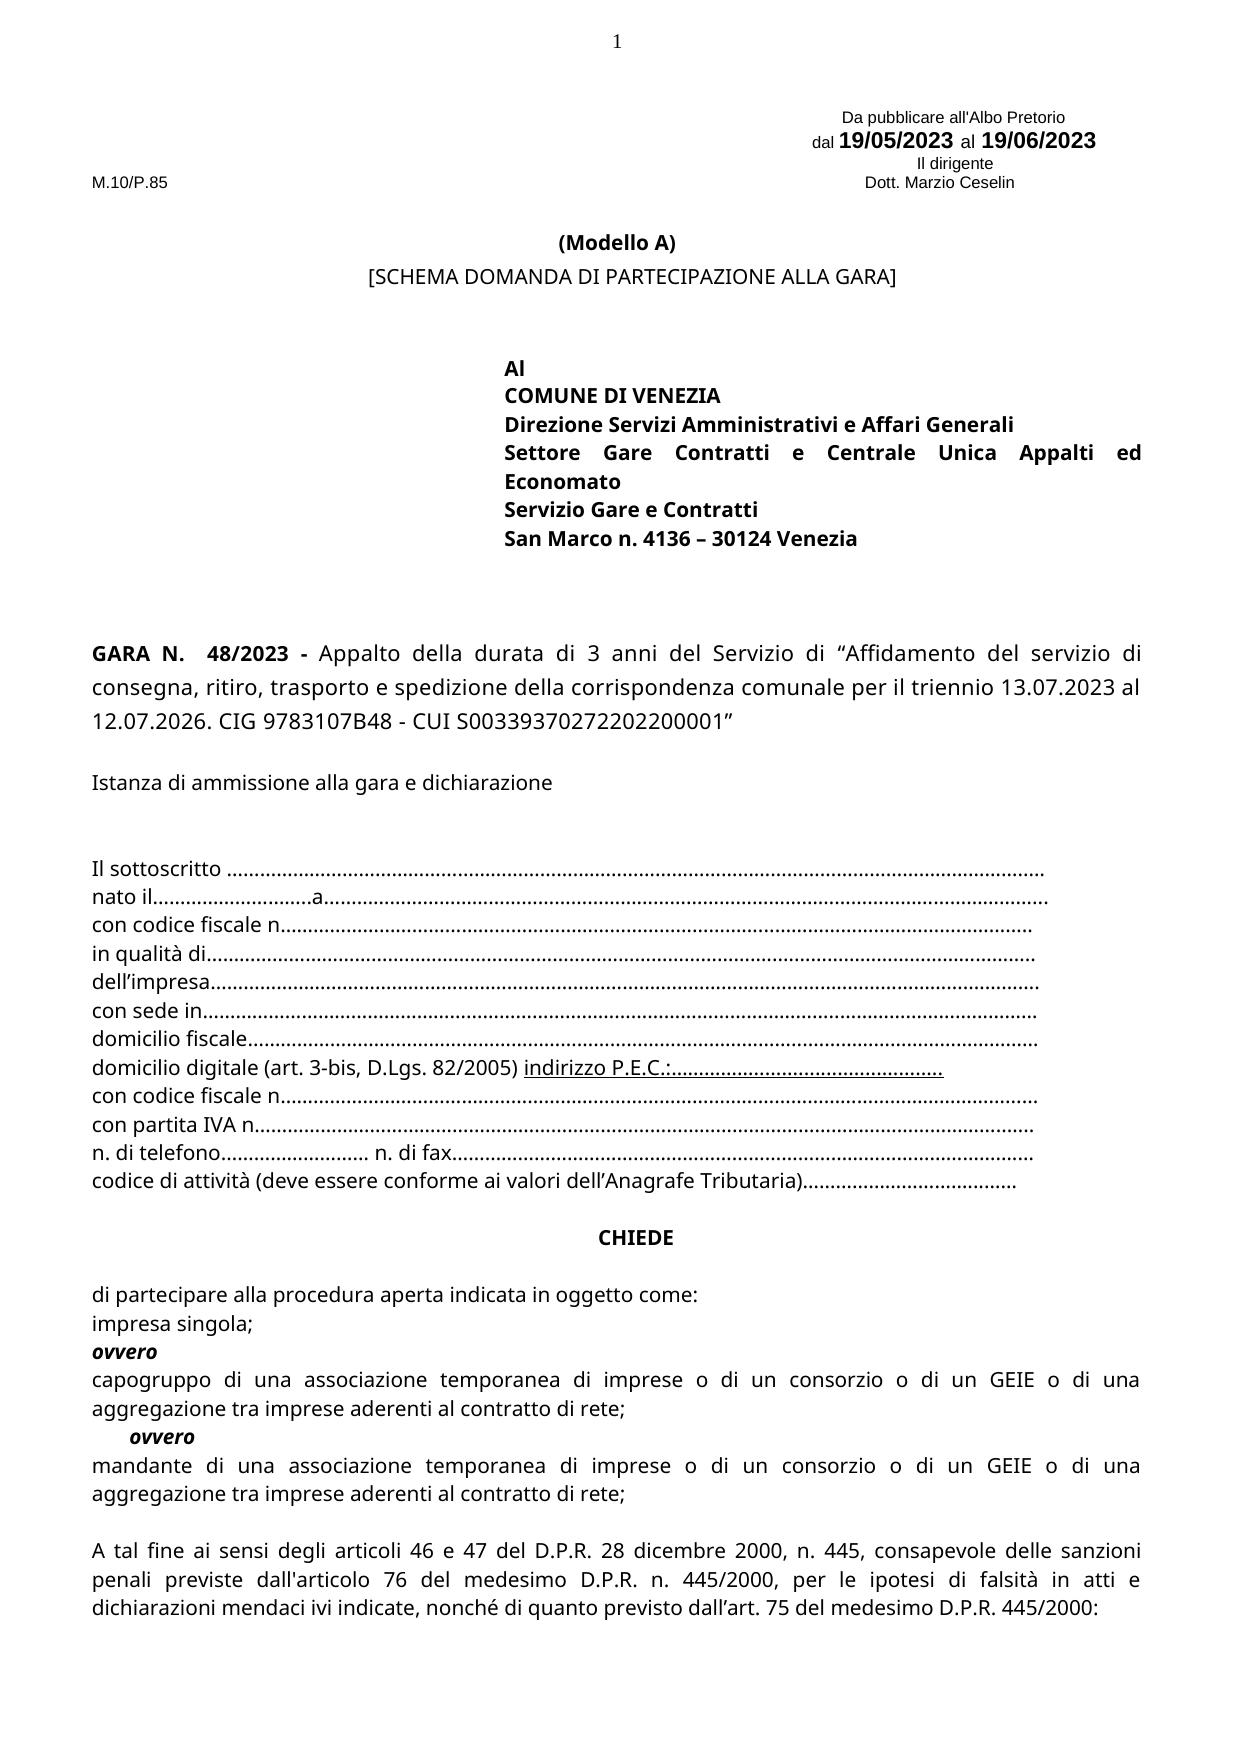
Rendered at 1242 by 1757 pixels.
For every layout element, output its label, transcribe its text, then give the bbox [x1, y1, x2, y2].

text (Modello A) [92, 228, 1143, 256]
subtitle Al [504, 357, 1143, 382]
text capogruppo di una associazione temporanea di imprese o di un consorzio o di un GEIE o di una aggregazione tra imprese aderenti al contratto di rete; [92, 1366, 1143, 1422]
text [SCHEMA DOMANDA DI PARTECIPAZIONE ALLA GARA] [129, 262, 1136, 290]
text nato il………………………..a…………………………………………………………………………………………………………………... [92, 882, 1143, 911]
text GARA N. 48/2023 - Appalto della durata di 3 anni del Servizio di “Affidamento del servizio di consegna, ritiro, trasporto e spedizione della corrispondenza comunale per il triennio 13.07.2023 al 12.07.2026. CIG 9783107B48 - CUI S00339370272202200001” [92, 637, 1143, 736]
subtitle COMUNE DI VENEZIA [504, 382, 1143, 410]
subtitle Servizio Gare e Contratti [504, 495, 1143, 524]
text CHIEDE [129, 1223, 1143, 1252]
text dell’impresa……………………………………………………………………………………………………..………………….…………. [92, 967, 1143, 996]
text A tal fine ai sensi degli articoli 46 e 47 del D.P.R. 28 dicembre 2000, n. 445, consapevole delle sanzioni penali previste dall'articolo 76 del medesimo D.P.R. n. 445/2000, per le ipotesi di falsità in atti e dichiarazioni mendaci ivi indicate, nonché di quanto previsto dall’art. 75 del medesimo D.P.R. 445/2000: [92, 1536, 1143, 1622]
text ovvero [92, 1337, 1143, 1366]
text con partita IVA n………………………………………………………………………………………………………………………..….. [92, 1110, 1143, 1138]
text codice di attività (deve essere conforme ai valori dell’Anagrafe Tributaria)…………………………...…… [92, 1167, 1143, 1195]
text in qualità di…………………………………………………………………………………………..……………………………………….. [92, 939, 1143, 967]
text n. di telefono……………………… n. di fax………………………………………………………………………………………….… [92, 1138, 1143, 1167]
text domicilio digitale (art. 3-bis, D.Lgs. 82/2005) indirizzo P.E.C.:…………….................................. [92, 1053, 1143, 1081]
text domicilio fiscale………………………………………………………………………………………...…………………………………… [92, 1024, 1143, 1053]
text mandante di una associazione temporanea di imprese o di un consorzio o di un GEIE o di una aggregazione tra imprese aderenti al contratto di rete; [92, 1451, 1143, 1508]
text con codice fiscale n……………………………………………………………………………...……………………………………….. [92, 911, 1143, 939]
subtitle Settore Gare Contratti e Centrale Unica Appalti ed Economato [504, 438, 1143, 495]
text impresa singola; [92, 1309, 1143, 1337]
text ovvero [129, 1422, 1143, 1451]
text con sede in……………………………………………………………………………………………………..……………………………… [92, 996, 1143, 1024]
text Il sottoscritto ………………………………………………………………………………………………………………………………..… [92, 854, 1143, 882]
text Istanza di ammissione alla gara e dichiarazione [92, 768, 1143, 797]
text di partecipare alla procedura aperta indicata in oggetto come: [92, 1280, 1143, 1309]
text con codice fiscale n……………………………………………………………………………………………………………………...... [92, 1081, 1143, 1110]
text San Marco n. 4136 – 30124 Venezia [504, 524, 1143, 552]
subtitle Direzione Servizi Amministrativi e Affari Generali [504, 410, 1143, 438]
